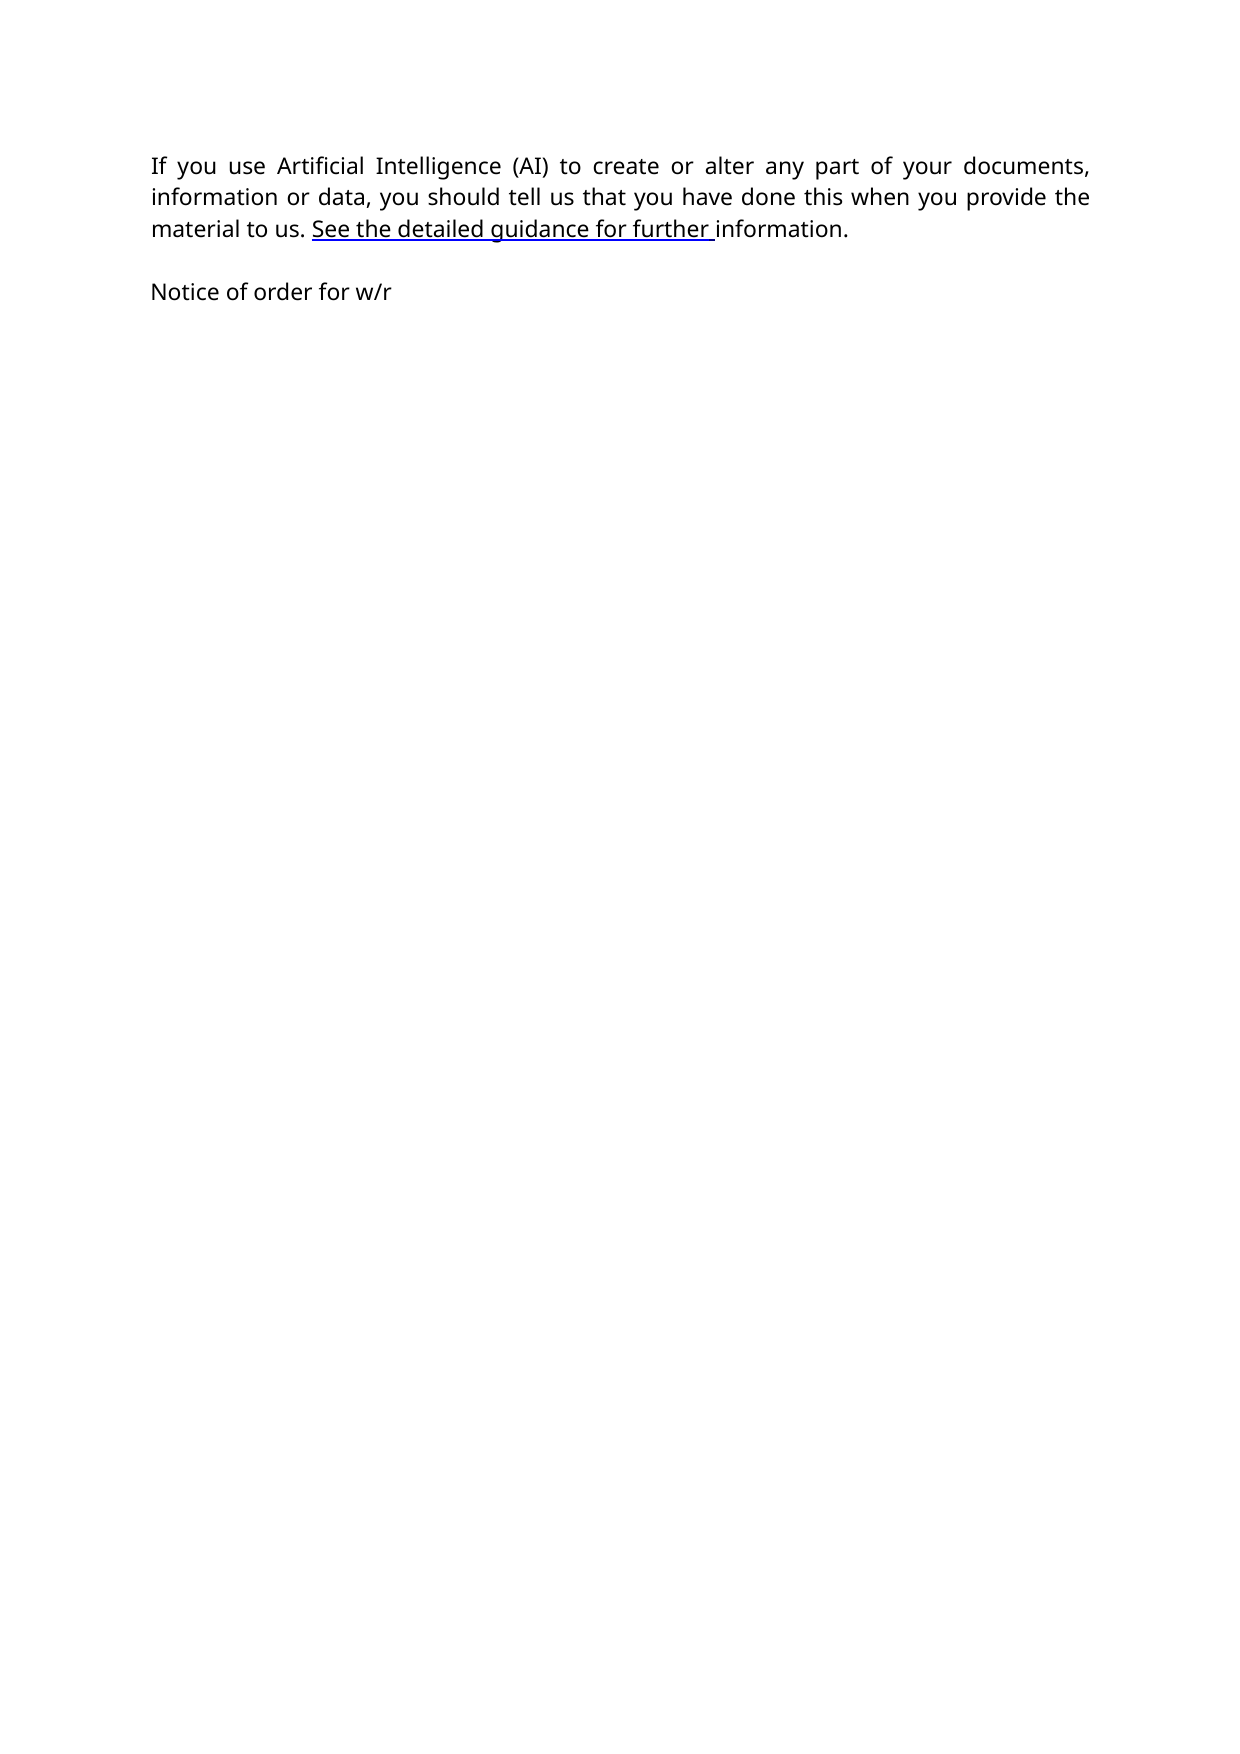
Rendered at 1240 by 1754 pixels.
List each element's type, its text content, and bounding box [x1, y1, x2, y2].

text If you use Artificial Intelligence (AI) to create or alter any part of your documents, information or data, you should tell us that you have done this when you provide the material to us. See the detailed guidance for further information. [151, 150, 1091, 244]
text Notice of order for w/r [150, 276, 1090, 307]
